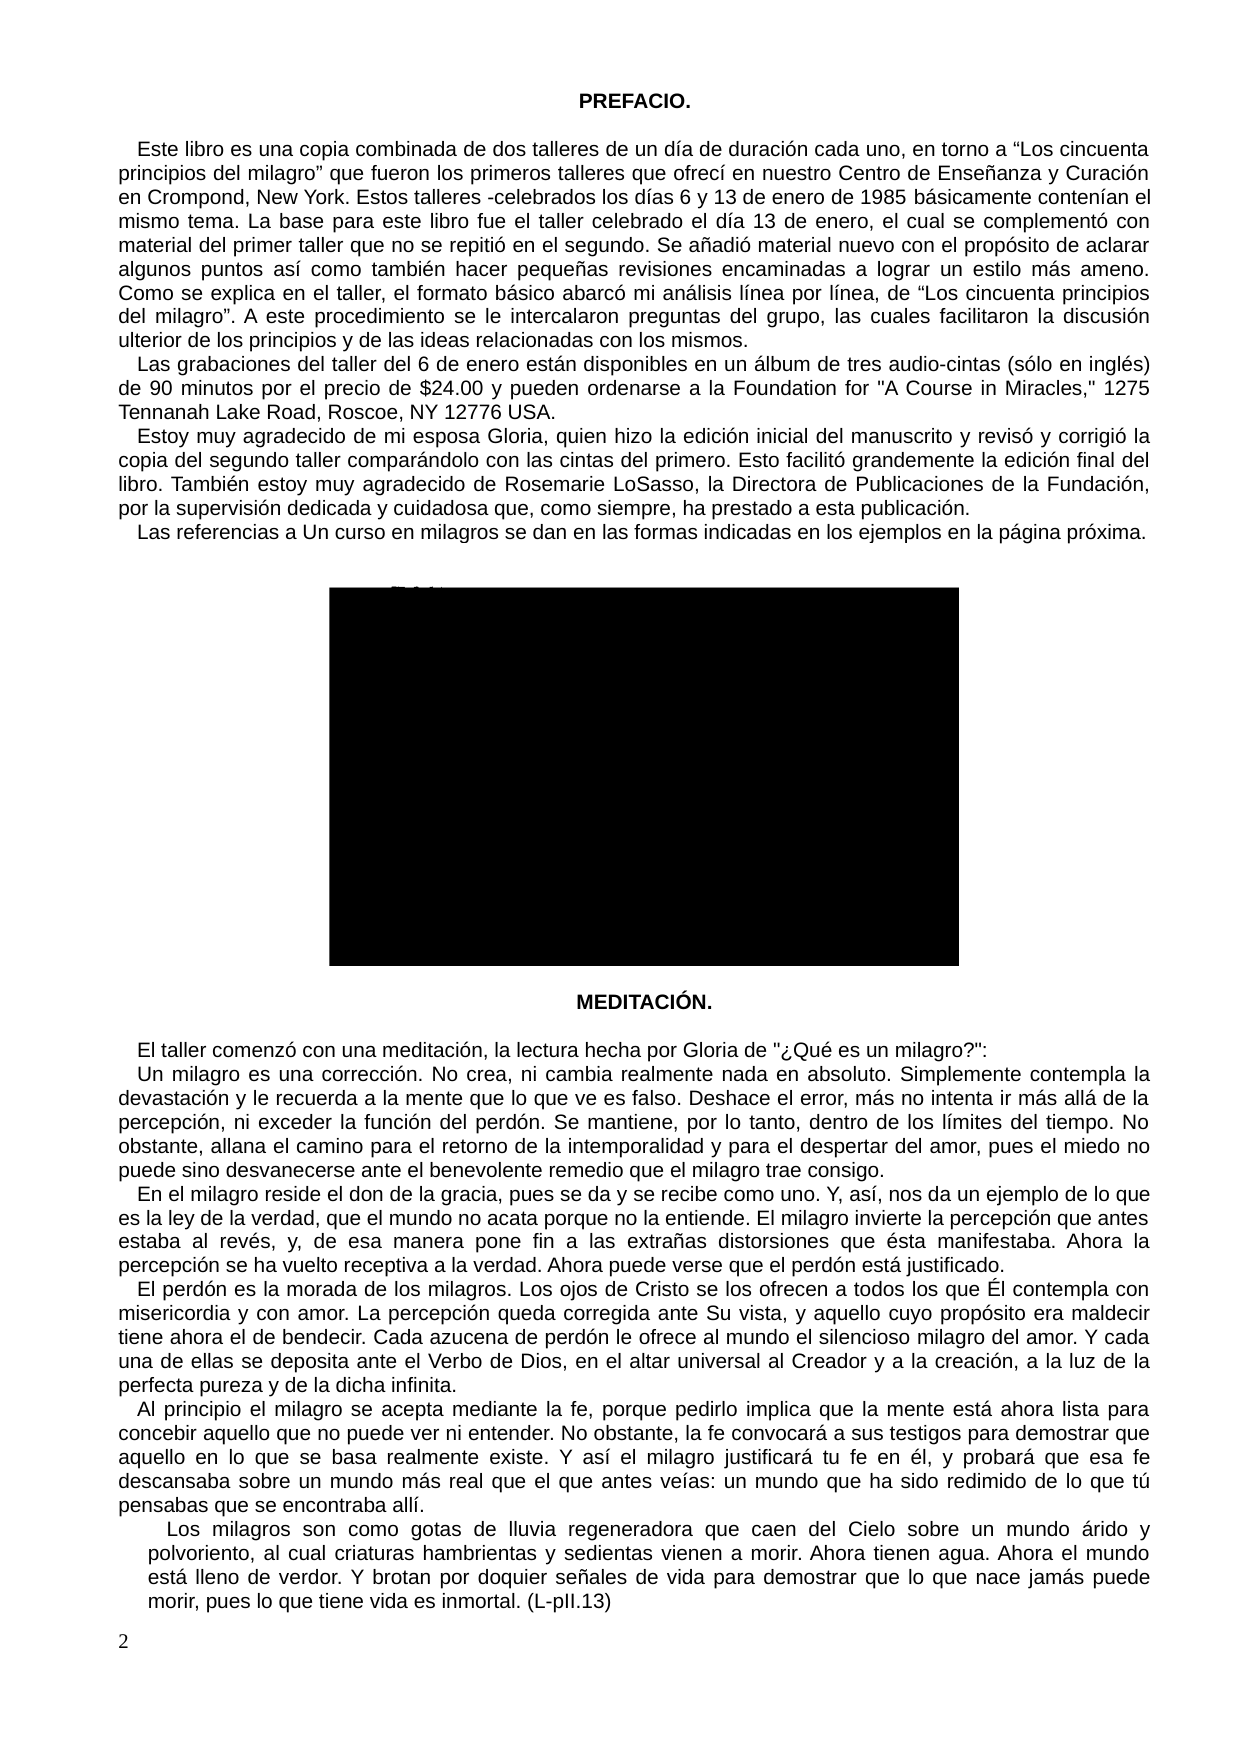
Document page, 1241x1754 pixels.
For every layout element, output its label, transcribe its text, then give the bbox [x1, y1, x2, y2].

text El perdón es la morada de los milagros. Los ojos de Cristo se los ofrecen a todos los que Él contempla con misericordia y con amor. La percepción queda corregida ante Su vista, y aquello cuyo propósito era maldecir tiene ahora el de bendecir. Cada azucena de perdón le ofrece al mundo el silencioso milagro del amor. Y cada una de ellas se deposita ante el Verbo de Dios, en el altar universal al Creador y a la creación, a la luz de la perfecta pureza y de la dicha infinita. [118, 1277, 1152, 1397]
text Los milagros son como gotas de lluvia regeneradora que caen del Cielo sobre un mundo árido y polvoriento, al cual criaturas hambrientas y sedientas vienen a morir. Ahora tienen agua. Ahora el mundo está lleno de verdor. Y brotan por doquier señales de vida para demostrar que lo que nace jamás puede morir, pues lo que tiene vida es inmortal. (L-pII.13) [148, 1517, 1152, 1613]
text Las grabaciones del taller del 6 de enero están disponibles en un álbum de tres audio-cintas (sólo en inglés) de 90 minutos por el precio de $24.00 y pueden ordenarse a la Foundation for "A Course in Miracles," 1275 Tennanah Lake Road, Roscoe, NY 12776 USA. [118, 352, 1152, 424]
text El taller comenzó con una meditación, la lectura hecha por Gloria de "¿Qué es un milagro?": [118, 1038, 1152, 1062]
subtitle MEDITACIÓN. [118, 990, 1152, 1014]
text Un milagro es una corrección. No crea, ni cambia realmente nada en absoluto. Simplemente contempla la devastación y le recuerda a la mente que lo que ve es falso. Deshace el error, más no intenta ir más allá de la percepción, ni exceder la función del perdón. Se mantiene, por lo tanto, dentro de los límites del tiempo. No obstante, allana el camino para el retorno de la intemporalidad y para el despertar del amor, pues el miedo no puede sino desvanecerse ante el benevolente remedio que el milagro trae consigo. [118, 1062, 1152, 1181]
text Este libro es una copia combinada de dos talleres de un día de duración cada uno, en torno a “Los cincuenta principios del milagro” que fueron los primeros talleres que ofrecí en nuestro Centro de Enseñanza y Curación en Crompond, New York. Estos talleres -celebrados los días 6 y 13 de enero de 1985­ básicamente contenían el mismo tema. La base para este libro fue el taller celebrado el día 13 de enero, el cual se complementó con material del primer taller que no se repitió en el segundo. Se añadió material nuevo con el propósito de aclarar algunos puntos así como también hacer pequeñas revisiones encaminadas a lograr un estilo más ameno. Como se explica en el taller, el formato básico abarcó mi análisis línea por línea, de “Los cincuenta principios del milagro”. A este procedimiento se le intercalaron preguntas del grupo, las cuales facilitaron la discusión ulterior de los principios y de las ideas relacionadas con los mismos. [118, 137, 1152, 352]
text En el milagro reside el don de la gracia, pues se da y se recibe como uno. Y, así, nos da un ejemplo de lo que es la ley de la verdad, que el mundo no acata porque no la entiende. El milagro invierte la percepción que antes estaba al revés, y, de esa manera pone fin a las extrañas distorsiones que ésta manifestaba. Ahora la percepción se ha vuelto receptiva a la verdad. Ahora puede verse que el perdón está justificado. [118, 1181, 1152, 1277]
picture [329, 543, 959, 966]
text Las referencias a Un curso en milagros se dan en las formas indicadas en los ejemplos en la página próxima. [118, 520, 1152, 544]
text Al principio el milagro se acepta mediante la fe, porque pedirlo implica que la mente está ahora lista para concebir aquello que no puede ver ni entender. No obstante, la fe convocará a sus testigos para demostrar que aquello en lo que se basa realmente existe. Y así el milagro justificará tu fe en él, y probará que esa fe descansaba sobre un mundo más real que el que antes veías: un mundo que ha sido redimido de lo que tú pensabas que se encontraba allí. [118, 1397, 1152, 1517]
text Estoy muy agradecido de mi esposa Gloria, quien hizo la edición inicial del manuscrito y revisó y corrigió la copia del segundo taller comparándolo con las cintas del primero. Esto facilitó grandemente la edición final del libro. También estoy muy agradecido de Rosemarie LoSasso, la Directora de Publicaciones de la Fundación, por la supervisión dedicada y cuidadosa que, como siempre, ha prestado a esta publicación. [118, 424, 1152, 520]
title PREFACIO. [118, 89, 1152, 113]
